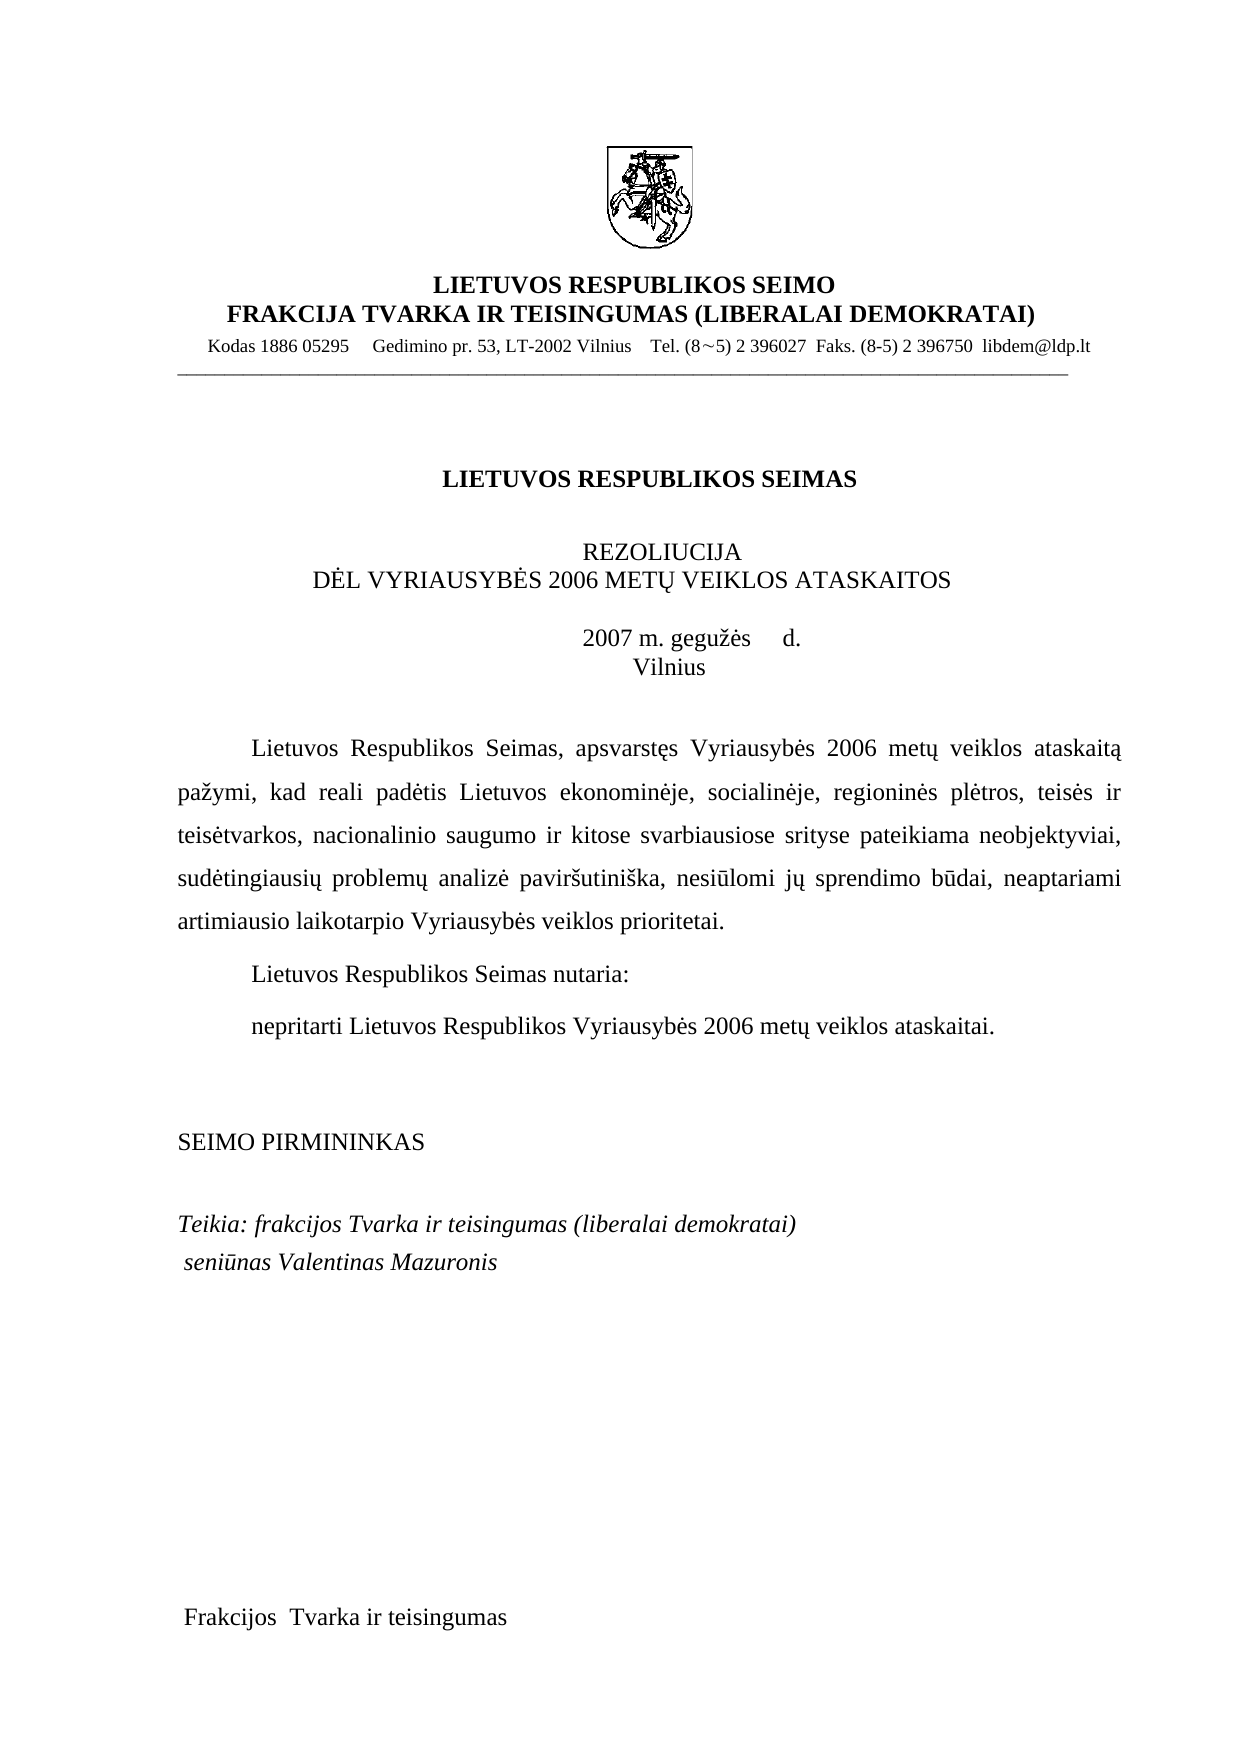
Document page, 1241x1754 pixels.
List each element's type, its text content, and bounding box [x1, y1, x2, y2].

text Seimo Pirmininkas [177, 1127, 1122, 1156]
text _______________________________________________________________________________________________ [177, 356, 1122, 378]
text seniūnas Valentinas Mazuronis [177, 1247, 1122, 1276]
text DĖL VYRIAUSYBĖS 2006 METŲ VEIKLOS ATASKAITOS [177, 565, 1122, 594]
text LIETUVOS RESPUBLIKOS SEIMO [177, 270, 1091, 299]
text Lietuvos Respublikos Seimas nutaria: [177, 959, 1122, 987]
text 2007 m. gegužės d. Vilnius [582, 623, 1122, 680]
text LIETUVOS RESPUBLIKOS SEIMAS [177, 464, 1122, 493]
text REZOLIUCIJA [447, 537, 1122, 565]
text Kodas 1886 05295 Gedimino pr. 53, LT-2002 Vilnius Tel. (85) 2 396027 Faks. (8-5) 2 396750 libdem@ldp.lt [177, 335, 1121, 356]
text Frakcijos Tvarka ir teisingumas [177, 1602, 1122, 1631]
text FRAKCIJA TVARKA IR TEISINGUMAS (LIBERALAI DEMOKRATAI) [177, 299, 1091, 327]
text Lietuvos Respublikos Seimas, apsvarstęs Vyriausybės 2006 metų veiklos ataskaitą pažymi, kad reali padėtis Lietuvos ekonominėje, socialinėje, regioninės plėtros, teisės ir teisėtvarkos, nacionalinio saugumo ir kitose svarbiausiose srityse pateikiama neobjektyviai, sudėtingiausių problemų analizė paviršutiniška, nesiūlomi jų sprendimo būdai, neaptariami artimiausio laikotarpio Vyriausybės veiklos prioritetai. [177, 733, 1122, 935]
text Teikia: frakcijos Tvarka ir teisingumas (liberalai demokratai) [177, 1209, 1122, 1238]
text nepritarti Lietuvos Respublikos Vyriausybės 2006 metų veiklos ataskaitai. [177, 1011, 1122, 1040]
